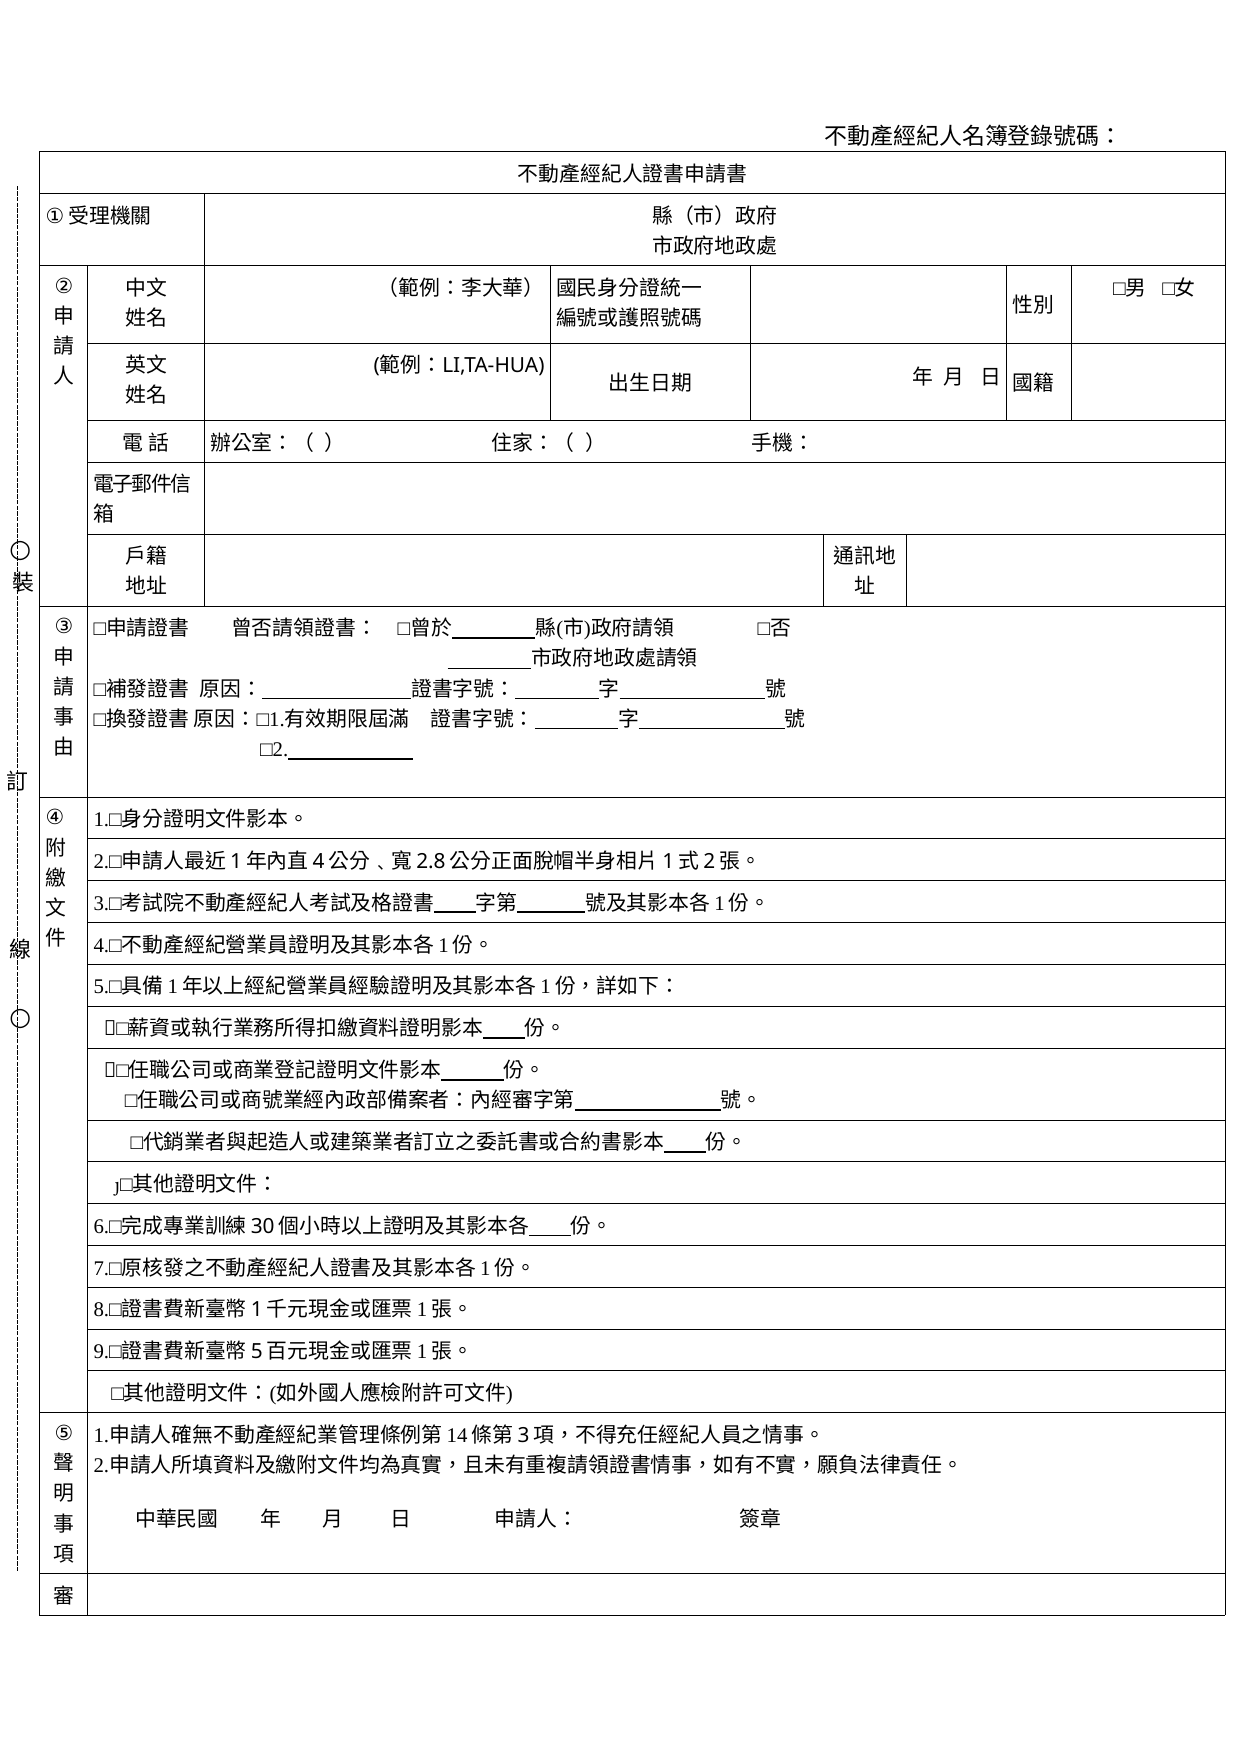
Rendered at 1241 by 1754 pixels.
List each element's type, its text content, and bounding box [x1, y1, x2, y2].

table_cell 8.□證書費新臺幣1千元現金或匯票1張。 [88, 1288, 1225, 1328]
table_cell 戶籍 地址 [88, 535, 204, 606]
table_cell [751, 266, 1006, 342]
table_cell [1072, 344, 1225, 420]
table_cell 電 話 [88, 421, 204, 462]
table_cell 英文 姓名 [88, 344, 204, 420]
table_cell 辦公室：（ ） 住家：（ ） 手機： [205, 421, 1225, 462]
table_cell ④ 附繳文件 [40, 798, 87, 1412]
table_cell 1.申請人確無不動產經紀業管理條例第14條第3項，不得充任經紀人員之情事。 2.申請人所填資料及繳附文件均為真實，且未有重複請領證書情事，如有不實，願負法律責任。 中華民國 年 月 日 申請人： 簽章 [88, 1413, 1225, 1573]
table_cell 3.□考試院不動產經紀人考試及格證書 字第 號及其影本各1份。 [88, 881, 1225, 922]
table_cell □男 □女 [1072, 266, 1225, 342]
table_cell 年 月 日 [751, 344, 1006, 420]
table_cell □薪資或執行業務所得扣繳資料證明影本 份。 [88, 1007, 1225, 1047]
table_cell 1.□身分證明文件影本。 [88, 798, 1225, 838]
table_cell 通訊地址 [824, 535, 906, 606]
table_cell 出生日期 [551, 344, 750, 420]
table_cell ③申請事由 [40, 607, 87, 797]
table_cell （範例：李大華） [205, 266, 550, 342]
table_cell 6.□完成專業訓練30個小時以上證明及其影本各 份。 [88, 1204, 1225, 1245]
table_cell [88, 1574, 1225, 1615]
table_cell 7.□原核發之不動產經紀人證書及其影本各1份。 [88, 1246, 1225, 1287]
table_cell 性別 [1007, 266, 1071, 342]
table_cell 5.□具備1年以上經紀營業員經驗證明及其影本各1份，詳如下： [88, 965, 1225, 1006]
table_cell (範例：LI,TA-HUA) [205, 344, 550, 420]
table_cell [205, 463, 1225, 534]
table_cell ①受理機關 [40, 194, 204, 265]
table_cell 縣（市）政府 市政府地政處 [205, 194, 1225, 265]
table_cell □其他證明文件：(如外國人應檢附許可文件) [88, 1371, 1225, 1412]
table_cell 審 [40, 1574, 87, 1615]
table_cell [907, 535, 1225, 606]
table_cell 中文 姓名 [88, 266, 204, 342]
table_cell 國民身分證統一 編號或護照號碼 [551, 266, 750, 342]
text 不動產經紀人名簿登錄號碼： [118, 118, 1122, 151]
table_header 不動產經紀人證書申請書 [40, 152, 1225, 193]
table_cell [205, 535, 823, 606]
table_cell □其他證明文件： [88, 1162, 1225, 1203]
table_cell 國籍 [1007, 344, 1071, 420]
table_cell 2.□申請人最近1年內直4公分﹑寬2.8公分正面脫帽半身相片1式2張。 [88, 839, 1225, 880]
table_cell □代銷業者與起造人或建築業者訂立之委託書或合約書影本 份。 [88, 1121, 1225, 1161]
table_cell 9.□證書費新臺幣5百元現金或匯票1張。 [88, 1330, 1225, 1370]
table_cell □申請證書 曾否請領證書： □曾於 縣(市)政府請領 □否 市政府地政處請領 □補發證書 原因： 證書字號： 字 號 □換發證書 原因：□1.有效期限屆滿 證書字號： 字 號 □2. [88, 607, 1225, 797]
table_cell ②申請人 [40, 266, 87, 606]
table_cell □任職公司或商業登記證明文件影本 份。 □任職公司或商號業經內政部備案者：內經審字第 號。 [88, 1049, 1225, 1119]
table_cell ⑤聲明事項 [40, 1413, 87, 1573]
table_cell 4.□不動產經紀營業員證明及其影本各1份。 [88, 923, 1225, 964]
table_cell 電子郵件信箱 [88, 463, 204, 534]
